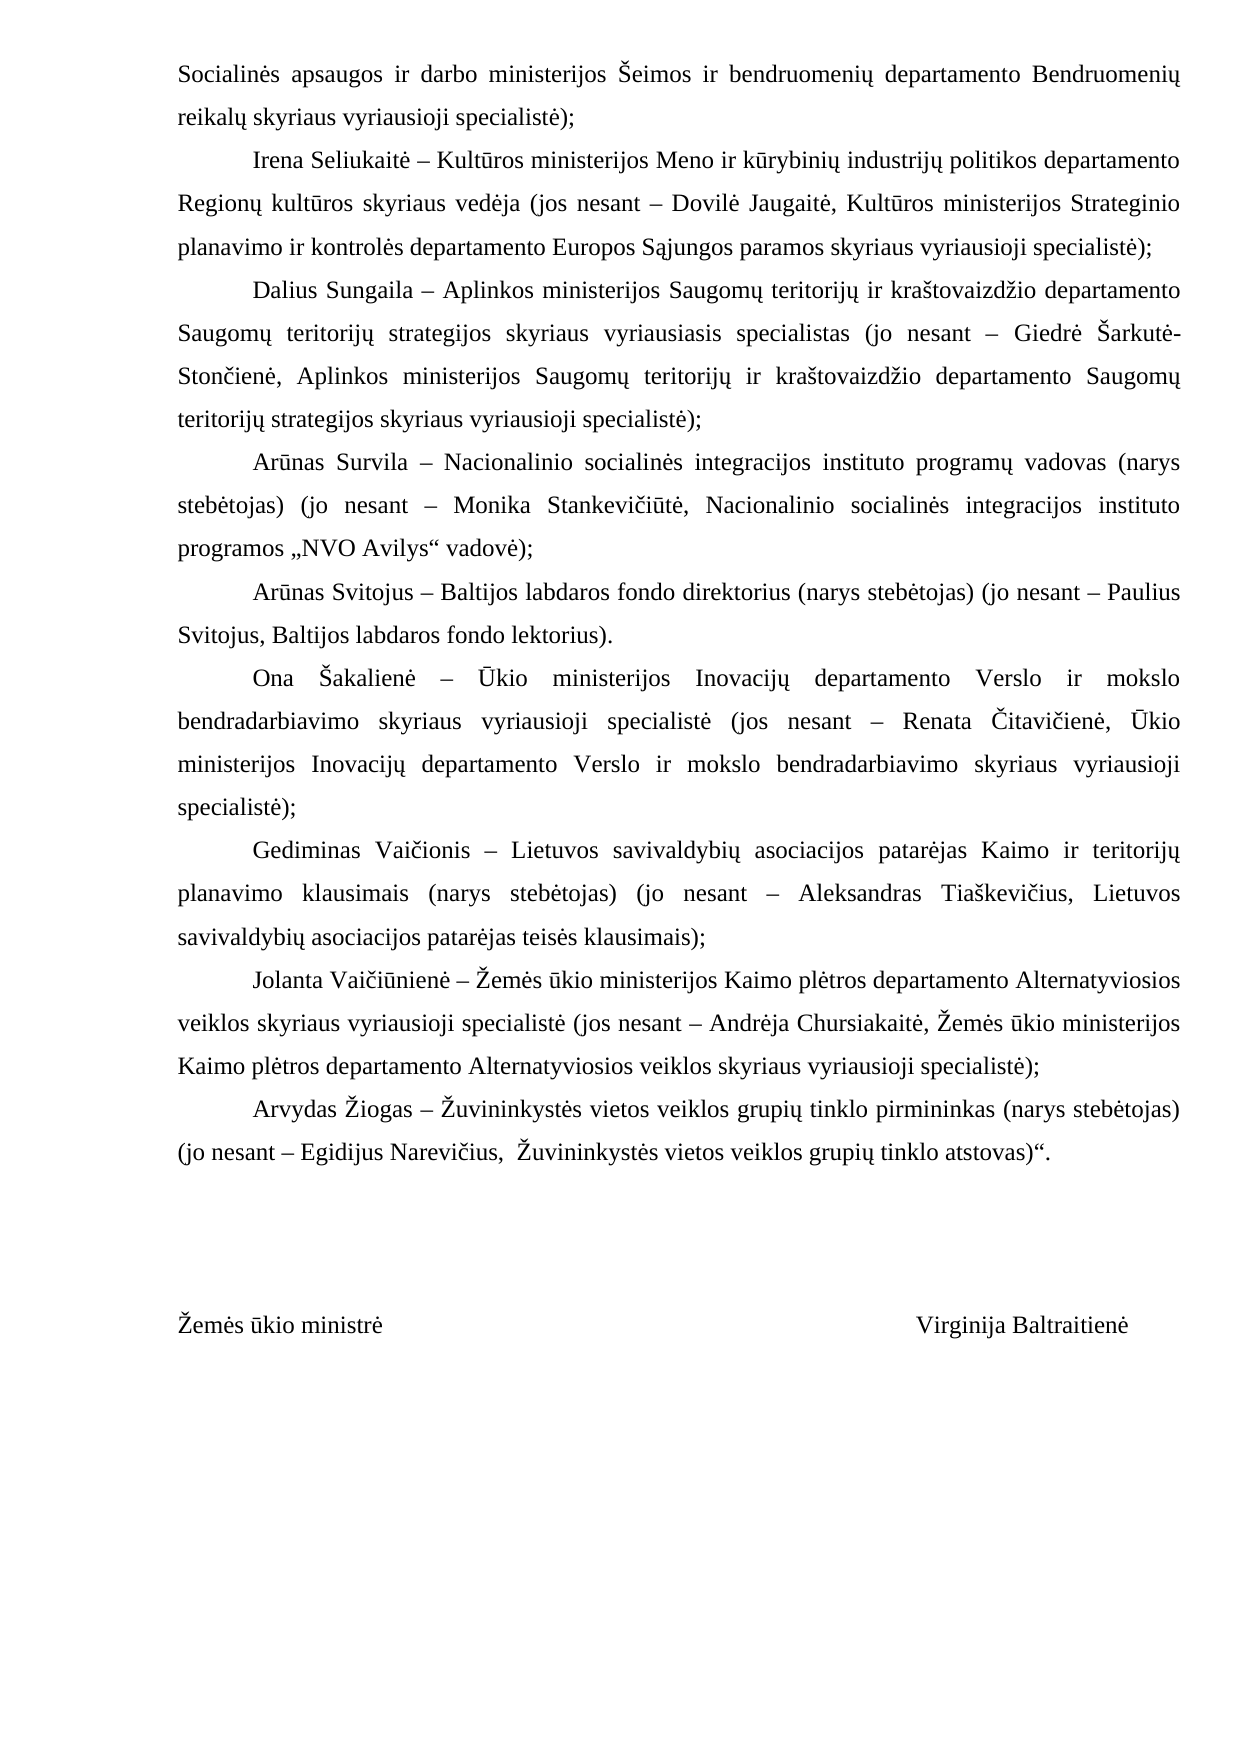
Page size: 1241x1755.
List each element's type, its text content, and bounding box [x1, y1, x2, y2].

text Jolanta Vaičiūnienė – Žemės ūkio ministerijos Kaimo plėtros departamento Alternatyviosios veiklos skyriaus vyriausioji specialistė (jos nesant – Andrėja Chursiakaitė, Žemės ūkio ministerijos Kaimo plėtros departamento Alternatyviosios veiklos skyriaus vyriausioji specialistė); [177, 965, 1181, 1080]
text Ona Šakalienė – Ūkio ministerijos Inovacijų departamento Verslo ir mokslo bendradarbiavimo skyriaus vyriausioji specialistė (jos nesant – Renata Čitavičienė, Ūkio ministerijos Inovacijų departamento Verslo ir mokslo bendradarbiavimo skyriaus vyriausioji specialistė); [177, 663, 1181, 821]
text Arūnas Survila – Nacionalinio socialinės integracijos instituto programų vadovas (narys stebėtojas) (jo nesant – Monika Stankevičiūtė, Nacionalinio socialinės integracijos instituto programos „NVO Avilys“ vadovė); [177, 447, 1181, 562]
text Dalius Sungaila – Aplinkos ministerijos Saugomų teritorijų ir kraštovaizdžio departamento Saugomų teritorijų strategijos skyriaus vyriausiasis specialistas (jo nesant – Giedrė Šarkutė-Stončienė, Aplinkos ministerijos Saugomų teritorijų ir kraštovaizdžio departamento Saugomų teritorijų strategijos skyriaus vyriausioji specialistė); [177, 275, 1181, 433]
text Gediminas Vaičionis – Lietuvos savivaldybių asociacijos patarėjas Kaimo ir teritorijų planavimo klausimais (narys stebėtojas) (jo nesant – Aleksandras Tiaškevičius, Lietuvos savivaldybių asociacijos patarėjas teisės klausimais); [177, 835, 1181, 950]
text Socialinės apsaugos ir darbo ministerijos Šeimos ir bendruomenių departamento Bendruomenių reikalų skyriaus vyriausioji specialistė); [177, 59, 1181, 131]
text Žemės ūkio ministrė Virginija Baltraitienė [177, 1310, 1181, 1338]
text Irena Seliukaitė – Kultūros ministerijos Meno ir kūrybinių industrijų politikos departamento Regionų kultūros skyriaus vedėja (jos nesant – Dovilė Jaugaitė, Kultūros ministerijos Strateginio planavimo ir kontrolės departamento Europos Sąjungos paramos skyriaus vyriausioji specialistė); [177, 145, 1181, 260]
text Arvydas Žiogas – Žuvininkystės vietos veiklos grupių tinklo pirmininkas (narys stebėtojas) (jo nesant – Egidijus Narevičius, Žuvininkystės vietos veiklos grupių tinklo atstovas)“. [177, 1094, 1181, 1166]
text Arūnas Svitojus – Baltijos labdaros fondo direktorius (narys stebėtojas) (jo nesant – Paulius Svitojus, Baltijos labdaros fondo lektorius). [177, 577, 1181, 648]
